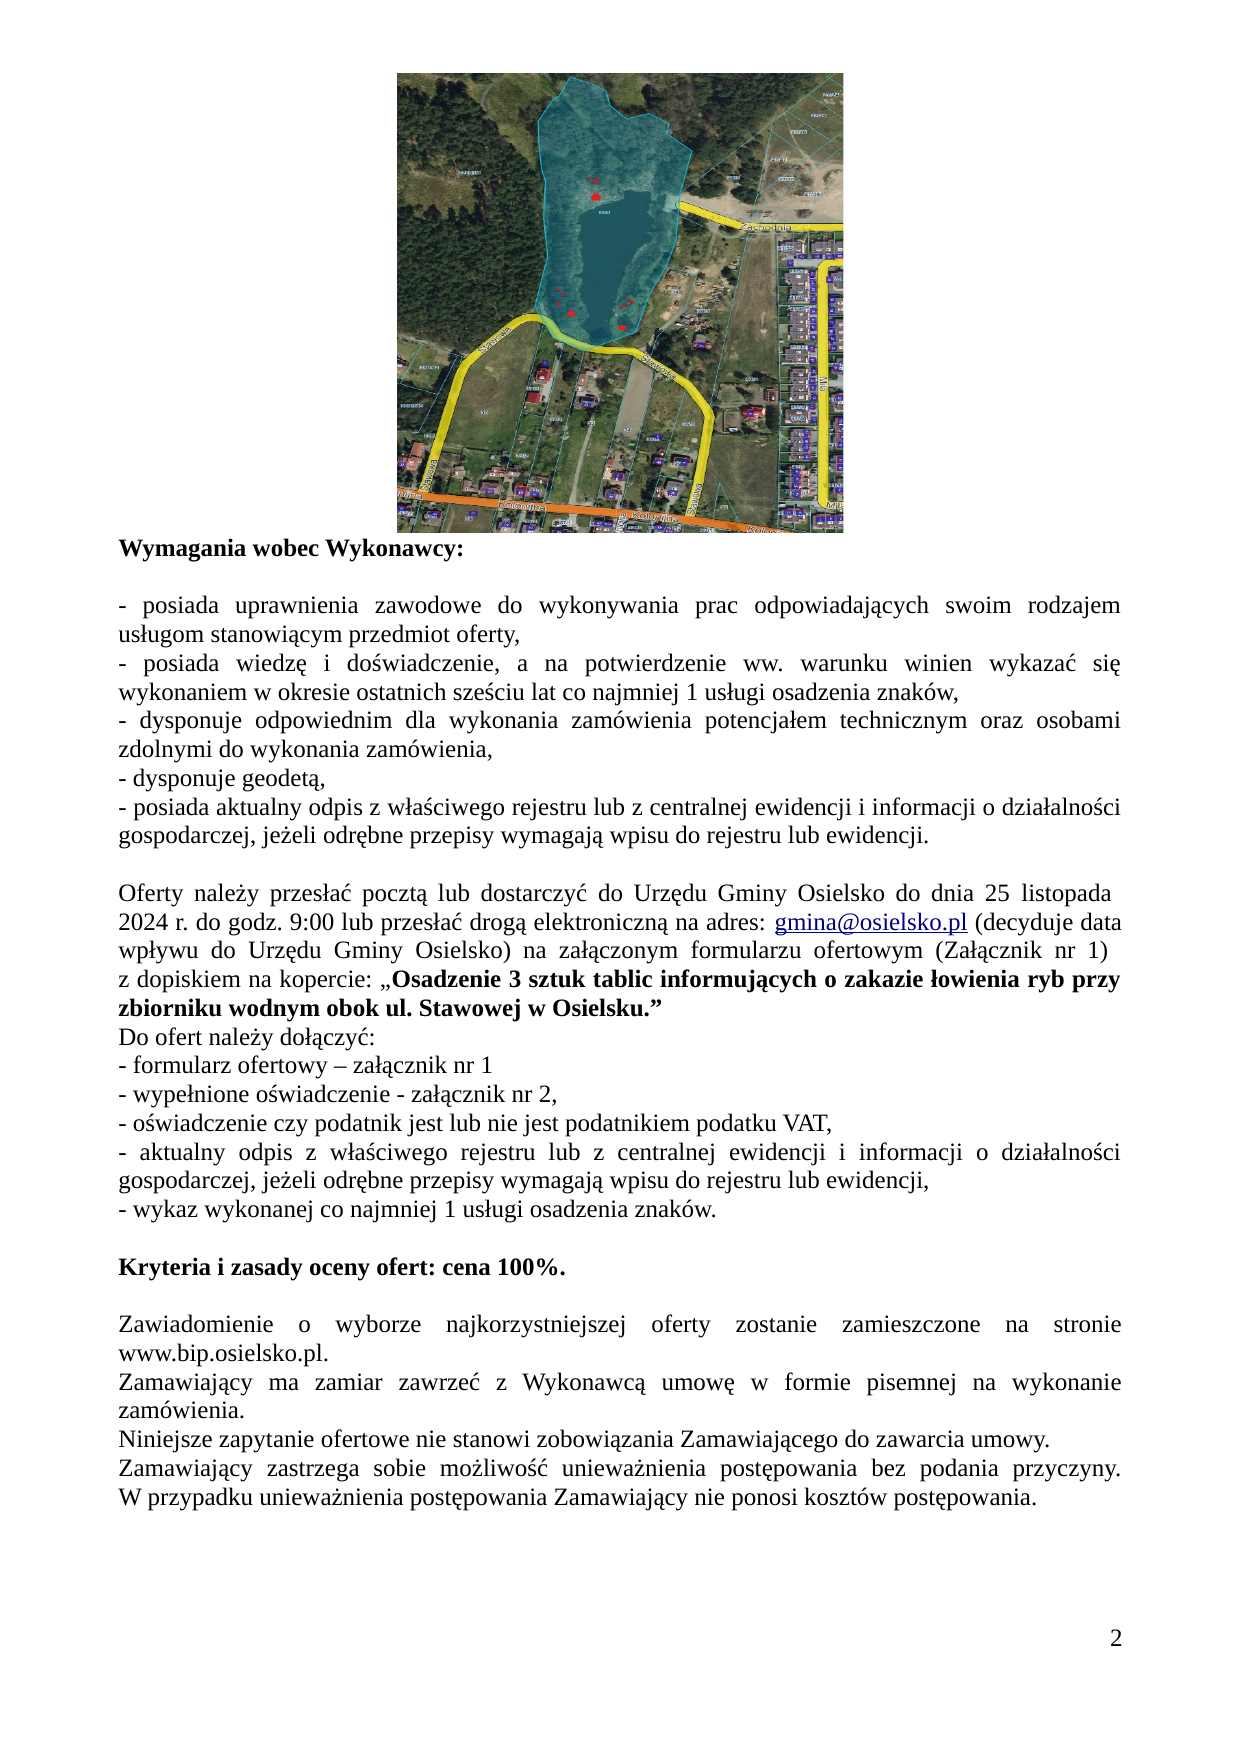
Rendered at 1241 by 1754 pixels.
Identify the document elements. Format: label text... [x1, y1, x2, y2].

text - posiada wiedzę i doświadczenie, a na potwierdzenie ww. warunku winien wykazać się wykonaniem w okresie ostatnich sześciu lat co najmniej 1 usługi osadzenia znaków, [118, 648, 1122, 705]
text Oferty należy przesłać pocztą lub dostarczyć do Urzędu Gminy Osielsko do dnia 25 listopada 2024 r. do godz. 9:00 lub przesłać drogą elektroniczną na adres: gmina@osielsko.pl (decyduje data wpływu do Urzędu Gminy Osielsko) na załączonym formularzu ofertowym (Załącznik nr 1) z dopiskiem na kopercie: „Osadzenie 3 sztuk tablic informujących o zakazie łowienia ryb przy zbiorniku wodnym obok ul. Stawowej w Osielsku.” [118, 878, 1122, 1022]
text - posiada aktualny odpis z właściwego rejestru lub z centralnej ewidencji i informacji o działalności gospodarczej, jeżeli odrębne przepisy wymagają wpisu do rejestru lub ewidencji. [118, 792, 1122, 849]
text Do ofert należy dołączyć: [118, 1022, 1122, 1050]
text Zamawiający ma zamiar zawrzeć z Wykonawcą umowę w formie pisemnej na wykonanie zamówienia. [118, 1367, 1122, 1424]
text - aktualny odpis z właściwego rejestru lub z centralnej ewidencji i informacji o działalności gospodarczej, jeżeli odrębne przepisy wymagają wpisu do rejestru lub ewidencji, [118, 1137, 1122, 1194]
text Zamawiający zastrzega sobie możliwość unieważnienia postępowania bez podania przyczyny. W przypadku unieważnienia postępowania Zamawiający nie ponosi kosztów postępowania. [118, 1453, 1122, 1510]
text - wypełnione oświadczenie - załącznik nr 2, [118, 1079, 1122, 1108]
text Niniejsze zapytanie ofertowe nie stanowi zobowiązania Zamawiającego do zawarcia umowy. [118, 1424, 1122, 1453]
text Kryteria i zasady oceny ofert: cena 100%. [118, 1252, 1122, 1280]
text - wykaz wykonanej co najmniej 1 usługi osadzenia znaków. [118, 1194, 1122, 1223]
text Wymagania wobec Wykonawcy: [118, 533, 1122, 562]
text Zawiadomienie o wyborze najkorzystniejszej oferty zostanie zamieszczone na stronie www.bip.osielsko.pl. [118, 1309, 1122, 1367]
text - dysponuje geodetą, [118, 763, 1122, 792]
text - formularz ofertowy – załącznik nr 1 [118, 1050, 1122, 1079]
text - oświadczenie czy podatnik jest lub nie jest podatnikiem podatku VAT, [118, 1108, 1122, 1137]
text - dysponuje odpowiednim dla wykonania zamówienia potencjałem technicznym oraz osobami zdolnymi do wykonania zamówienia, [118, 705, 1122, 763]
text - posiada uprawnienia zawodowe do wykonywania prac odpowiadających swoim rodzajem usługom stanowiącym przedmiot oferty, [118, 590, 1122, 648]
